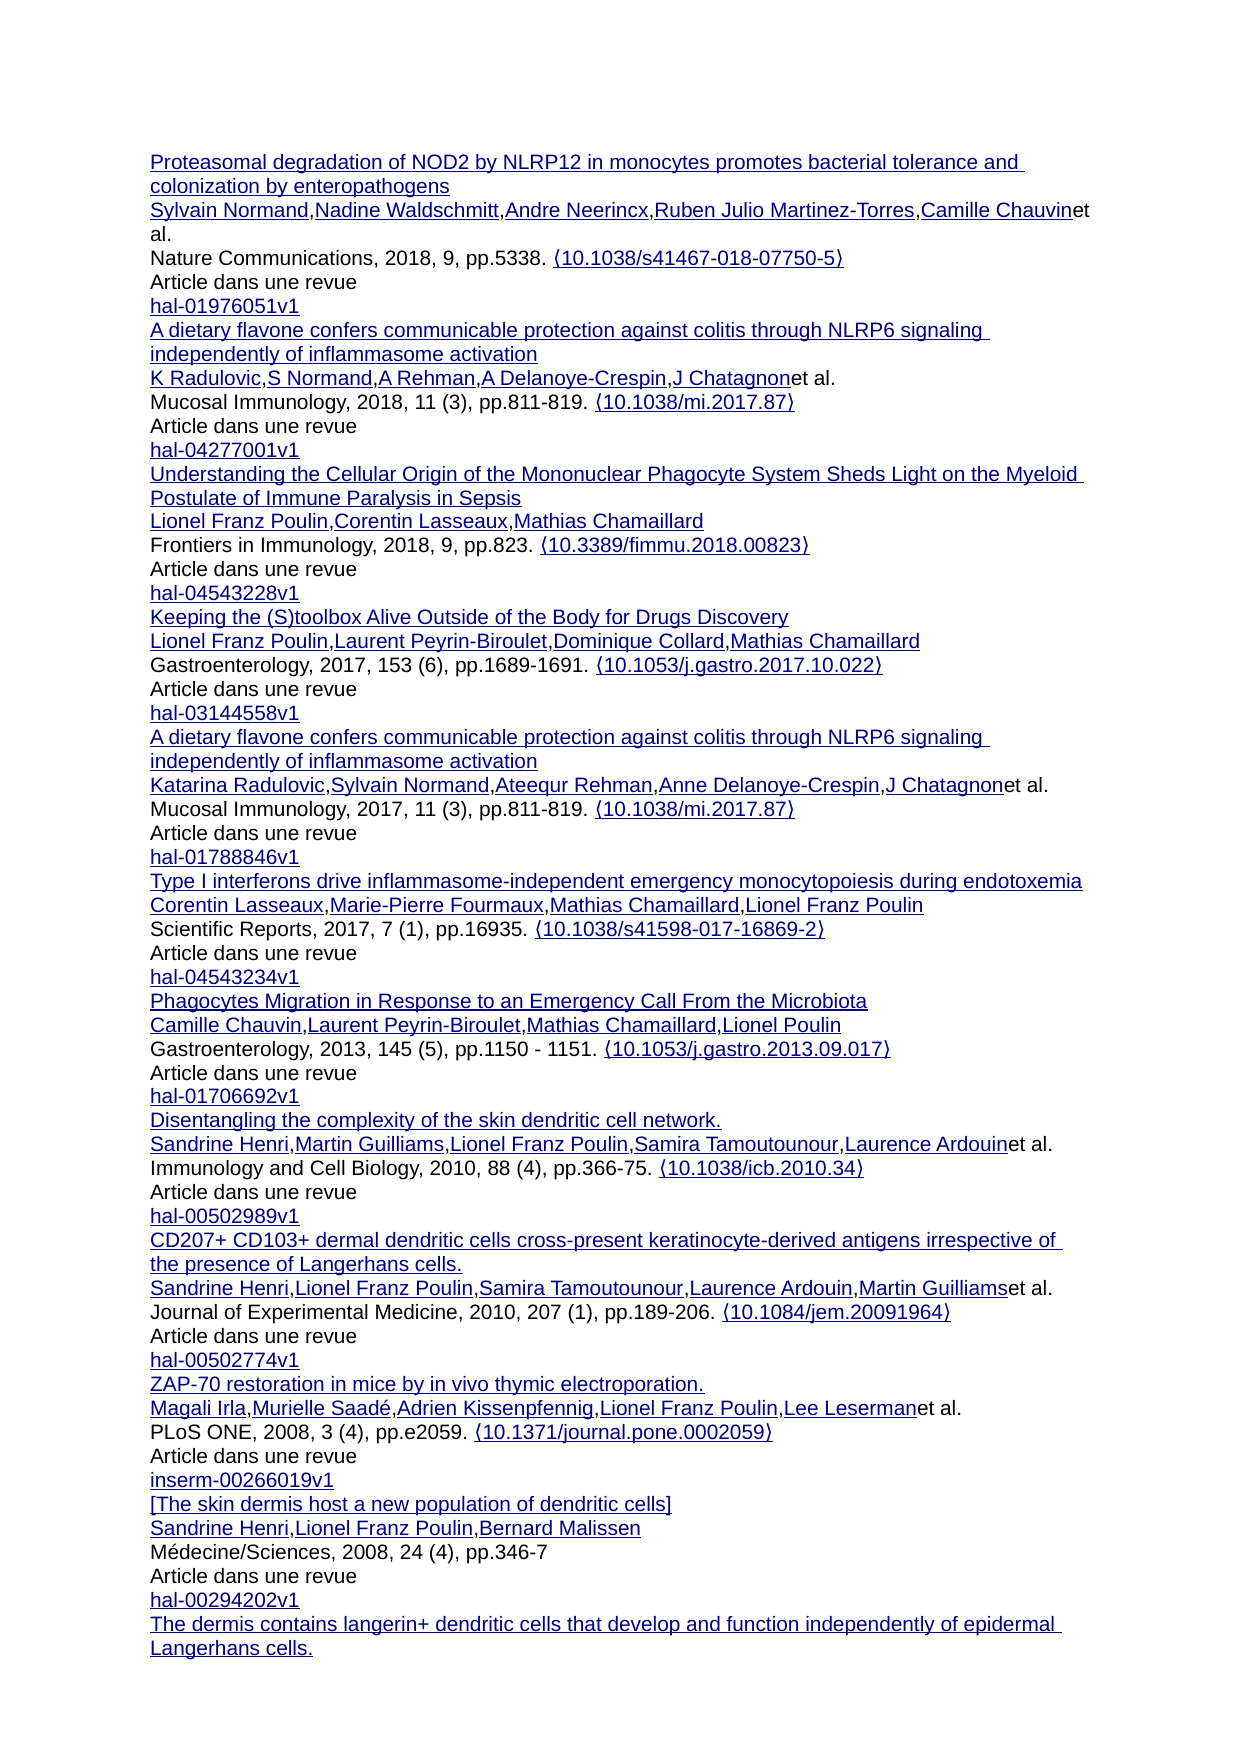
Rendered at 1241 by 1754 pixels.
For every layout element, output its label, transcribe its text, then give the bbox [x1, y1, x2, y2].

table_cell A dietary flavone confers communicable protection against colitis through NLRP6 signaling independently of inflammasome activation K Radulovic,S Normand,A Rehman,A Delanoye-Crespin,J Chatagnonet al. Mucosal Immunology, 2018, 11 (3), pp.811-819. ⟨10.1038/mi.2017.87⟩ Article dans une revue hal-04277001v1 [150, 318, 1090, 461]
table_cell Keeping the (S)toolbox Alive Outside of the Body for Drugs Discovery Lionel Franz Poulin,Laurent Peyrin-Biroulet,Dominique Collard,Mathias Chamaillard Gastroenterology, 2017, 153 (6), pp.1689-1691. ⟨10.1053/j.gastro.2017.10.022⟩ Article dans une revue hal-03144558v1 [150, 605, 1090, 725]
table_cell Type I interferons drive inflammasome-independent emergency monocytopoiesis during endotoxemia Corentin Lasseaux,Marie-Pierre Fourmaux,Mathias Chamaillard,Lionel Franz Poulin Scientific Reports, 2017, 7 (1), pp.16935. ⟨10.1038/s41598-017-16869-2⟩ Article dans une revue hal-04543234v1 [150, 869, 1090, 988]
table_cell The dermis contains langerin+ dendritic cells that develop and function independently of epidermal Langerhans cells. [150, 1611, 1090, 1659]
table_cell Phagocytes Migration in Response to an Emergency Call From the Microbiota Camille Chauvin,Laurent Peyrin-Biroulet,Mathias Chamaillard,Lionel Poulin Gastroenterology, 2013, 145 (5), pp.1150 - 1151. ⟨10.1053/j.gastro.2013.09.017⟩ Article dans une revue hal-01706692v1 [150, 989, 1090, 1108]
table_cell ZAP-70 restoration in mice by in vivo thymic electroporation. Magali Irla,Murielle Saadé,Adrien Kissenpfennig,Lionel Franz Poulin,Lee Lesermanet al. PLoS ONE, 2008, 3 (4), pp.e2059. ⟨10.1371/journal.pone.0002059⟩ Article dans une revue inserm-00266019v1 [150, 1372, 1090, 1492]
table_cell CD207+ CD103+ dermal dendritic cells cross-present keratinocyte-derived antigens irrespective of the presence of Langerhans cells. Sandrine Henri,Lionel Franz Poulin,Samira Tamoutounour,Laurence Ardouin,Martin Guilliamset al. Journal of Experimental Medicine, 2010, 207 (1), pp.189-206. ⟨10.1084/jem.20091964⟩ Article dans une revue hal-00502774v1 [150, 1228, 1090, 1372]
table_cell Understanding the Cellular Origin of the Mononuclear Phagocyte System Sheds Light on the Myeloid Postulate of Immune Paralysis in Sepsis Lionel Franz Poulin,Corentin Lasseaux,Mathias Chamaillard Frontiers in Immunology, 2018, 9, pp.823. ⟨10.3389/fimmu.2018.00823⟩ Article dans une revue hal-04543228v1 [150, 461, 1090, 605]
table_cell Disentangling the complexity of the skin dendritic cell network. Sandrine Henri,Martin Guilliams,Lionel Franz Poulin,Samira Tamoutounour,Laurence Ardouinet al. Immunology and Cell Biology, 2010, 88 (4), pp.366-75. ⟨10.1038/icb.2010.34⟩ Article dans une revue hal-00502989v1 [150, 1108, 1090, 1228]
table_cell [The skin dermis host a new population of dendritic cells] Sandrine Henri,Lionel Franz Poulin,Bernard Malissen Médecine/Sciences, 2008, 24 (4), pp.346-7 Article dans une revue hal-00294202v1 [150, 1492, 1090, 1611]
table_cell A dietary flavone confers communicable protection against colitis through NLRP6 signaling independently of inflammasome activation Katarina Radulovic,Sylvain Normand,Ateequr Rehman,Anne Delanoye-Crespin,J Chatagnonet al. Mucosal Immunology, 2017, 11 (3), pp.811-819. ⟨10.1038/mi.2017.87⟩ Article dans une revue hal-01788846v1 [150, 725, 1090, 869]
table_cell Proteasomal degradation of NOD2 by NLRP12 in monocytes promotes bacterial tolerance and colonization by enteropathogens Sylvain Normand,Nadine Waldschmitt,Andre Neerincx,Ruben Julio Martinez-Torres,Camille Chauvinet al. Nature Communications, 2018, 9, pp.5338. ⟨10.1038/s41467-018-07750-5⟩ Article dans une revue hal-01976051v1 [150, 150, 1090, 318]
